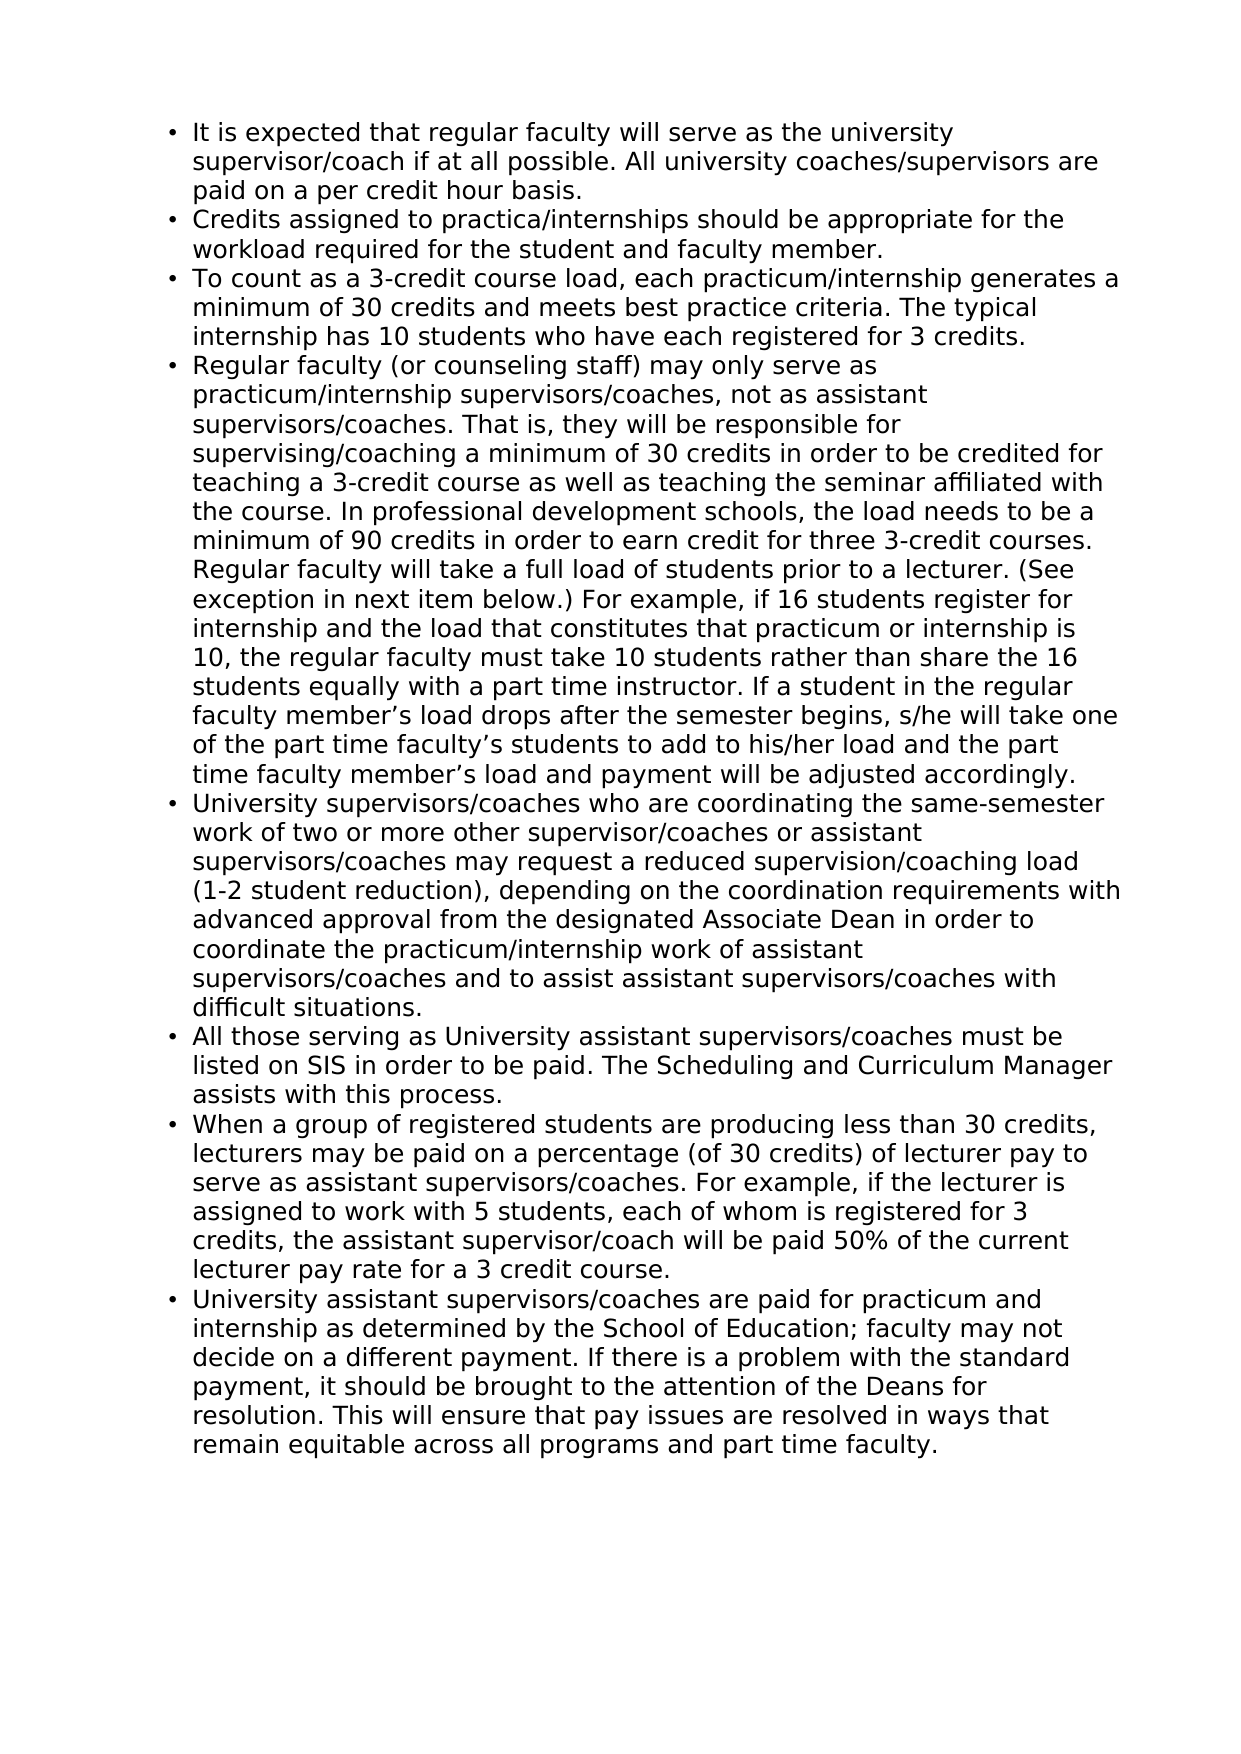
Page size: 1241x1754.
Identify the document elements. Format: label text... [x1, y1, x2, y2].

list University supervisors/coaches who are coordinating the same-semester work of two or more other supervisor/coaches or assistant supervisors/coaches may request a reduced supervision/coaching load (1-2 student reduction), depending on the coordination requirements with advanced approval from the designated Associate Dean in order to coordinate the practicum/internship work of assistant supervisors/coaches and to assist assistant supervisors/coaches with difficult situations. [177, 789, 1122, 1022]
list Regular faculty (or counseling staff) may only serve as practicum/internship supervisors/coaches, not as assistant supervisors/coaches. That is, they will be responsible for supervising/coaching a minimum of 30 credits in order to be credited for teaching a 3-credit course as well as teaching the seminar affiliated with the course. In professional development schools, the load needs to be a minimum of 90 credits in order to earn credit for three 3-credit courses. Regular faculty will take a full load of students prior to a lecturer. (See exception in next item below.) For example, if 16 students register for internship and the load that constitutes that practicum or internship is 10, the regular faculty must take 10 students rather than share the 16 students equally with a part time instructor. If a student in the regular faculty member’s load drops after the semester begins, s/he will take one of the part time faculty’s students to add to his/her load and the part time faculty member’s load and payment will be adjusted accordingly. [177, 351, 1122, 789]
list All those serving as University assistant supervisors/coaches must be listed on SIS in order to be paid. The Scheduling and Curriculum Manager assists with this process. [177, 1022, 1122, 1110]
list To count as a 3-credit course load, each practicum/internship generates a minimum of 30 credits and meets best practice criteria. The typical internship has 10 students who have each registered for 3 credits. [177, 264, 1122, 351]
list It is expected that regular faculty will serve as the university supervisor/coach if at all possible. All university coaches/supervisors are paid on a per credit hour basis. [177, 118, 1122, 206]
list Credits assigned to practica/internships should be appropriate for the workload required for the student and faculty member. [177, 206, 1122, 264]
list University assistant supervisors/coaches are paid for practicum and internship as determined by the School of Education; faculty may not decide on a different payment. If there is a problem with the standard payment, it should be brought to the attention of the Deans for resolution. This will ensure that pay issues are resolved in ways that remain equitable across all programs and part time faculty. [177, 1285, 1122, 1460]
list When a group of registered students are producing less than 30 credits, lecturers may be paid on a percentage (of 30 credits) of lecturer pay to serve as assistant supervisors/coaches. For example, if the lecturer is assigned to work with 5 students, each of whom is registered for 3 credits, the assistant supervisor/coach will be paid 50% of the current lecturer pay rate for a 3 credit course. [177, 1110, 1122, 1285]
